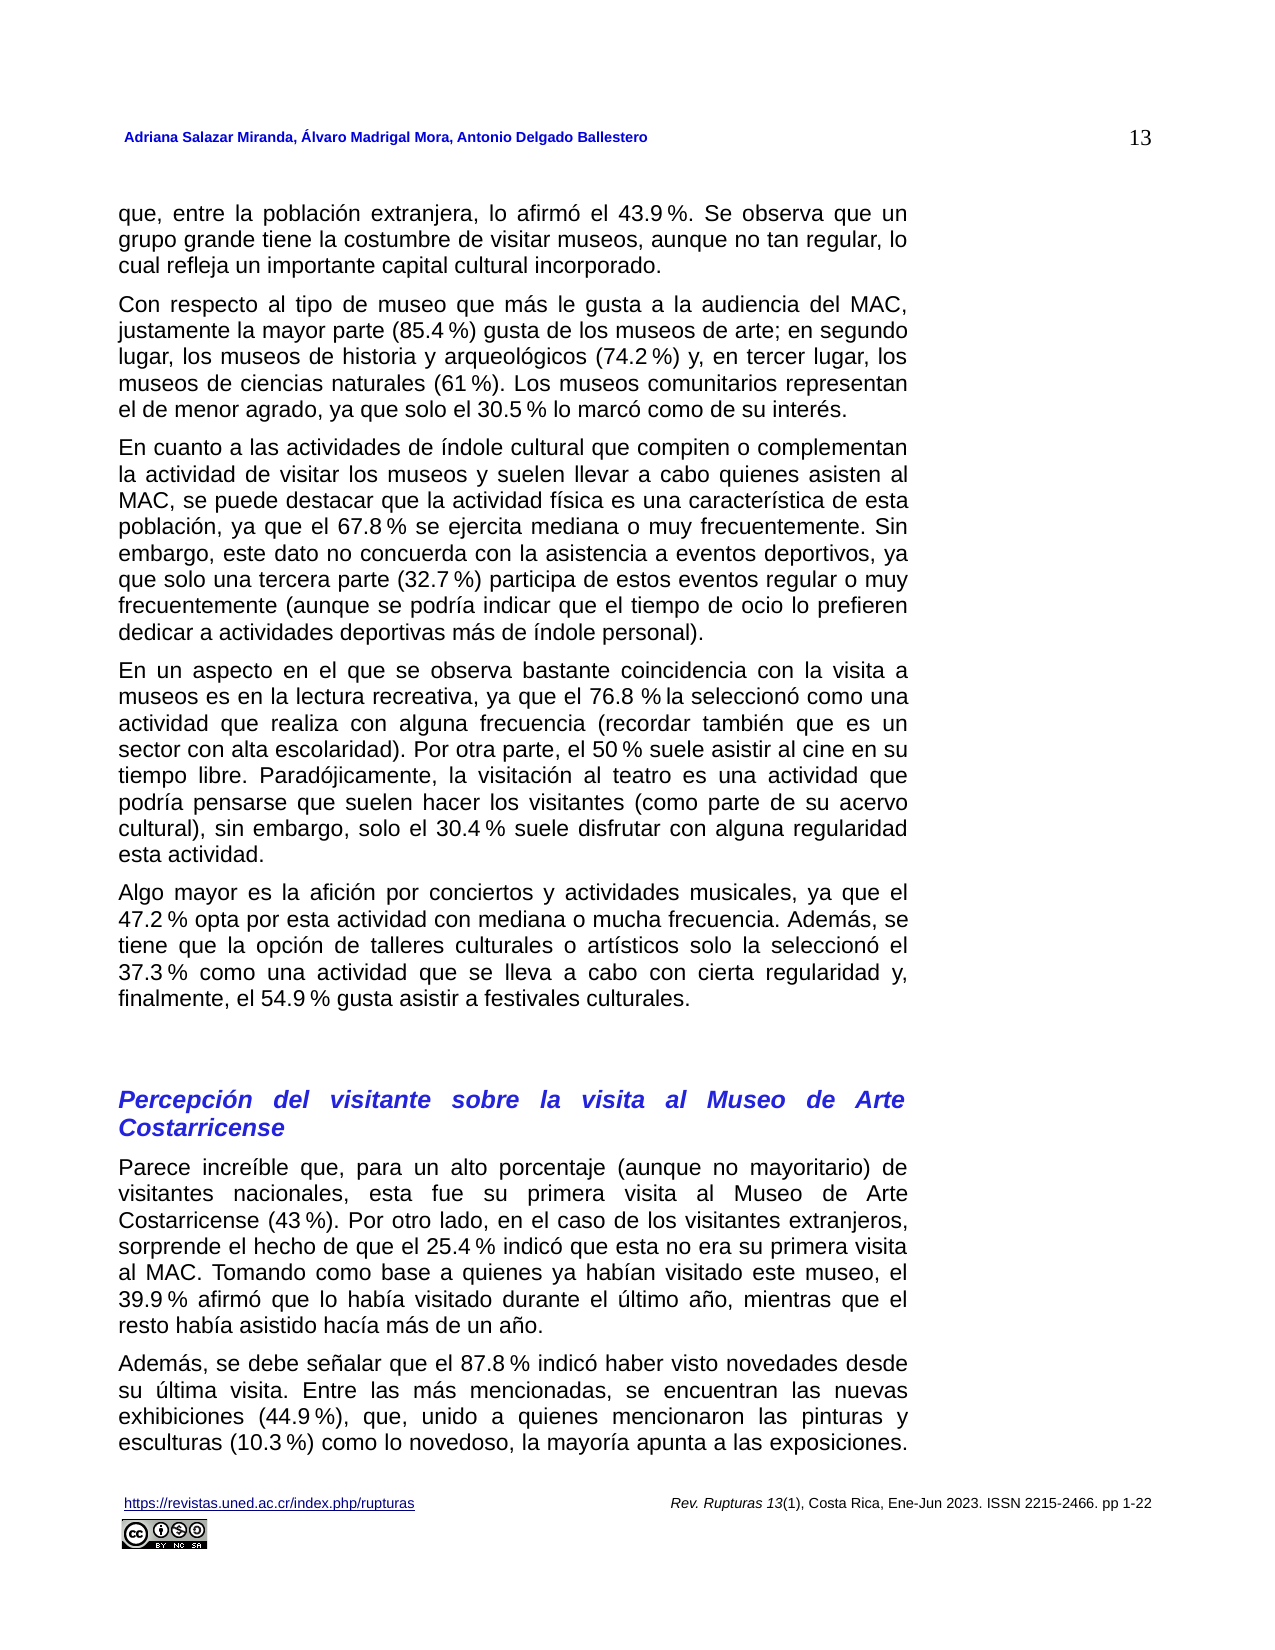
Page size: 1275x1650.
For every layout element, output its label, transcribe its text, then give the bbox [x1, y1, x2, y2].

text Además, se debe señalar que el 87.8 % indicó haber visto novedades desde su última visita. Entre las más mencionadas, se encuentran las nuevas exhibiciones (44.9 %), que, unido a quienes mencionaron las pinturas y esculturas (10.3 %) como lo novedoso, la mayoría apunta a las exposiciones. [118, 1350, 909, 1456]
text En cuanto a las actividades de índole cultural que compiten o complementan la actividad de visitar los museos y suelen llevar a cabo quienes asisten al MAC, se puede destacar que la actividad física es una característica de esta población, ya que el 67.8 % se ejercita mediana o muy frecuentemente. Sin embargo, este dato no concuerda con la asistencia a eventos deportivos, ya que solo una tercera parte (32.7 %) participa de estos eventos regular o muy frecuentemente (aunque se podría indicar que el tiempo de ocio lo prefieren dedicar a actividades deportivas más de índole personal). [118, 434, 909, 645]
picture [121, 1519, 208, 1549]
text En un aspecto en el que se observa bastante coincidencia con la visita a museos es en la lectura recreativa, ya que el 76.8 % la seleccionó como una actividad que realiza con alguna frecuencia (recordar también que es un sector con alta escolaridad). Por otra parte, el 50 % suele asistir al cine en su tiempo libre. Paradójicamente, la visitación al teatro es una actividad que podría pensarse que suelen hacer los visitantes (como parte de su acervo cultural), sin embargo, solo el 30.4 % suele disfrutar con alguna regularidad esta actividad. [118, 657, 909, 868]
text Algo mayor es la afición por conciertos y actividades musicales, ya que el 47.2 % opta por esta actividad con mediana o mucha frecuencia. Además, se tiene que la opción de talleres culturales o artísticos solo la seleccionó el 37.3 % como una actividad que se lleva a cabo con cierta regularidad y, finalmente, el 54.9 % gusta asistir a festivales culturales. [118, 879, 909, 1011]
text Con respecto al tipo de museo que más le gusta a la audiencia del MAC, justamente la mayor parte (85.4 %) gusta de los museos de arte; en segundo lugar, los museos de historia y arqueológicos (74.2 %) y, en tercer lugar, los museos de ciencias naturales (61 %). Los museos comunitarios representan el de menor agrado, ya que solo el 30.5 % lo marcó como de su interés. [118, 291, 909, 422]
subtitle Percepción del visitante sobre la visita al Museo de Arte Costarricense [118, 1085, 909, 1142]
text Parece increíble que, para un alto porcentaje (aunque no mayoritario) de visitantes nacionales, esta fue su primera visita al Museo de Arte Costarricense (43 %). Por otro lado, en el caso de los visitantes extranjeros, sorprende el hecho de que el 25.4 % indicó que esta no era su primera visita al MAC. Tomando como base a quienes ya habían visitado este museo, el 39.9 % afirmó que lo había visitado durante el último año, mientras que el resto había asistido hacía más de un año. [118, 1154, 909, 1338]
text que, entre la población extranjera, lo afirmó el 43.9 %. Se observa que un grupo grande tiene la costumbre de visitar museos, aunque no tan regular, lo cual refleja un importante capital cultural incorporado. [118, 200, 909, 279]
